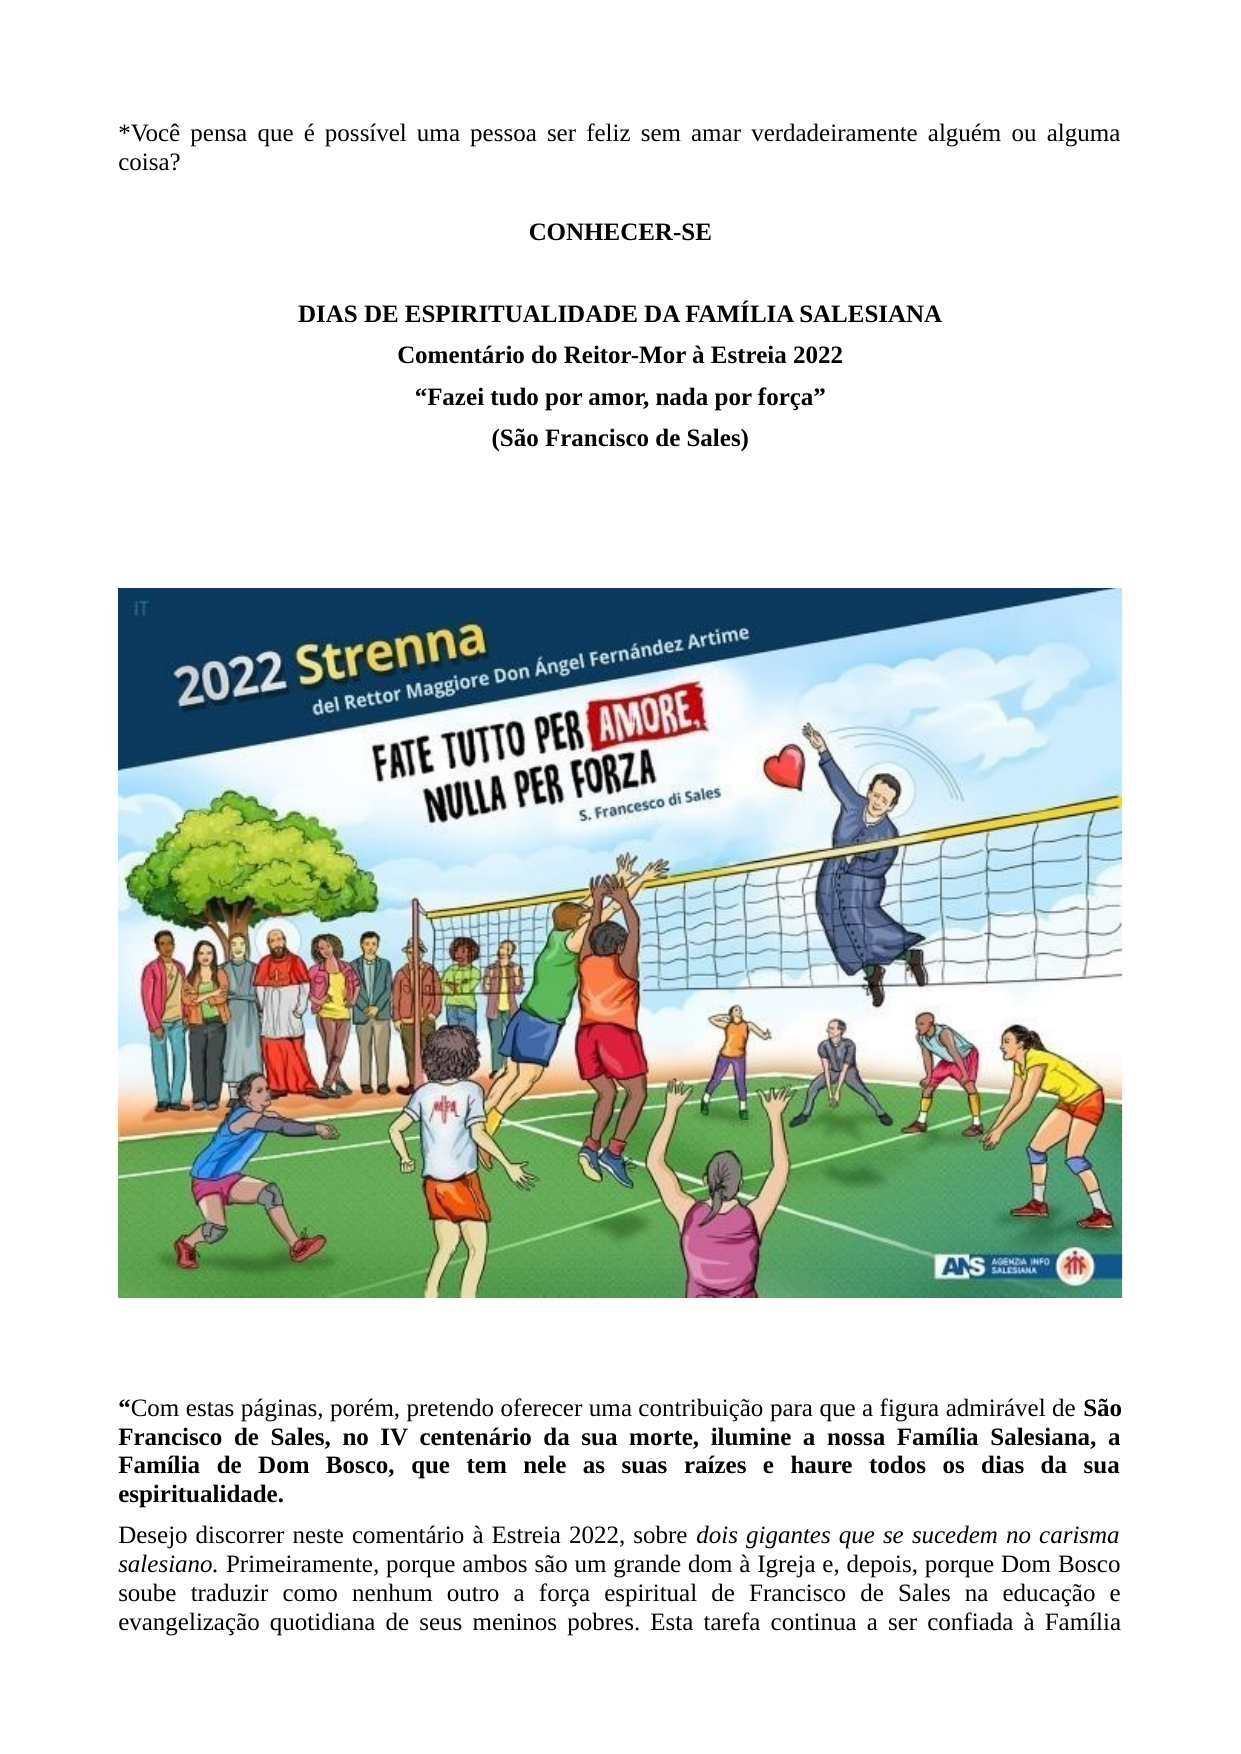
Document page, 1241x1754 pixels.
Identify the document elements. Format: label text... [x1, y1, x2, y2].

text “Com estas páginas, porém, pretendo oferecer uma contribuição para que a figura admirável de São Francisco de Sales, no IV centenário da sua morte, ilumine a nossa Família Salesiana, a Família de Dom Bosco, que tem nele as suas raízes e haure todos os dias da sua espiritualidade. [118, 1393, 1122, 1508]
text Comentário do Reitor-Mor à Estreia 2022 [118, 341, 1122, 369]
text DIAS DE ESPIRITUALIDADE DA FAMÍLIA SALESIANA [118, 299, 1122, 328]
text (São Francisco de Sales) [118, 423, 1122, 452]
text *Você pensa que é possível uma pessoa ser feliz sem amar verdadeiramente alguém ou alguma coisa? [118, 118, 1122, 176]
text CONHECER-SE [118, 217, 1122, 246]
text Desejo discorrer neste comentário à Estreia 2022, sobre dois gigantes que se sucedem no carisma salesiano. Primeiramente, porque ambos são um grande dom à Igreja e, depois, porque Dom Bosco soube traduzir como nenhum outro a força espiritual de Francisco de Sales na educação e evangelização quotidiana de seus meninos pobres. Esta tarefa continua a ser confiada à Família [118, 1520, 1122, 1635]
picture [118, 588, 1123, 1298]
text “Fazei tudo por amor, nada por força” [118, 382, 1122, 411]
